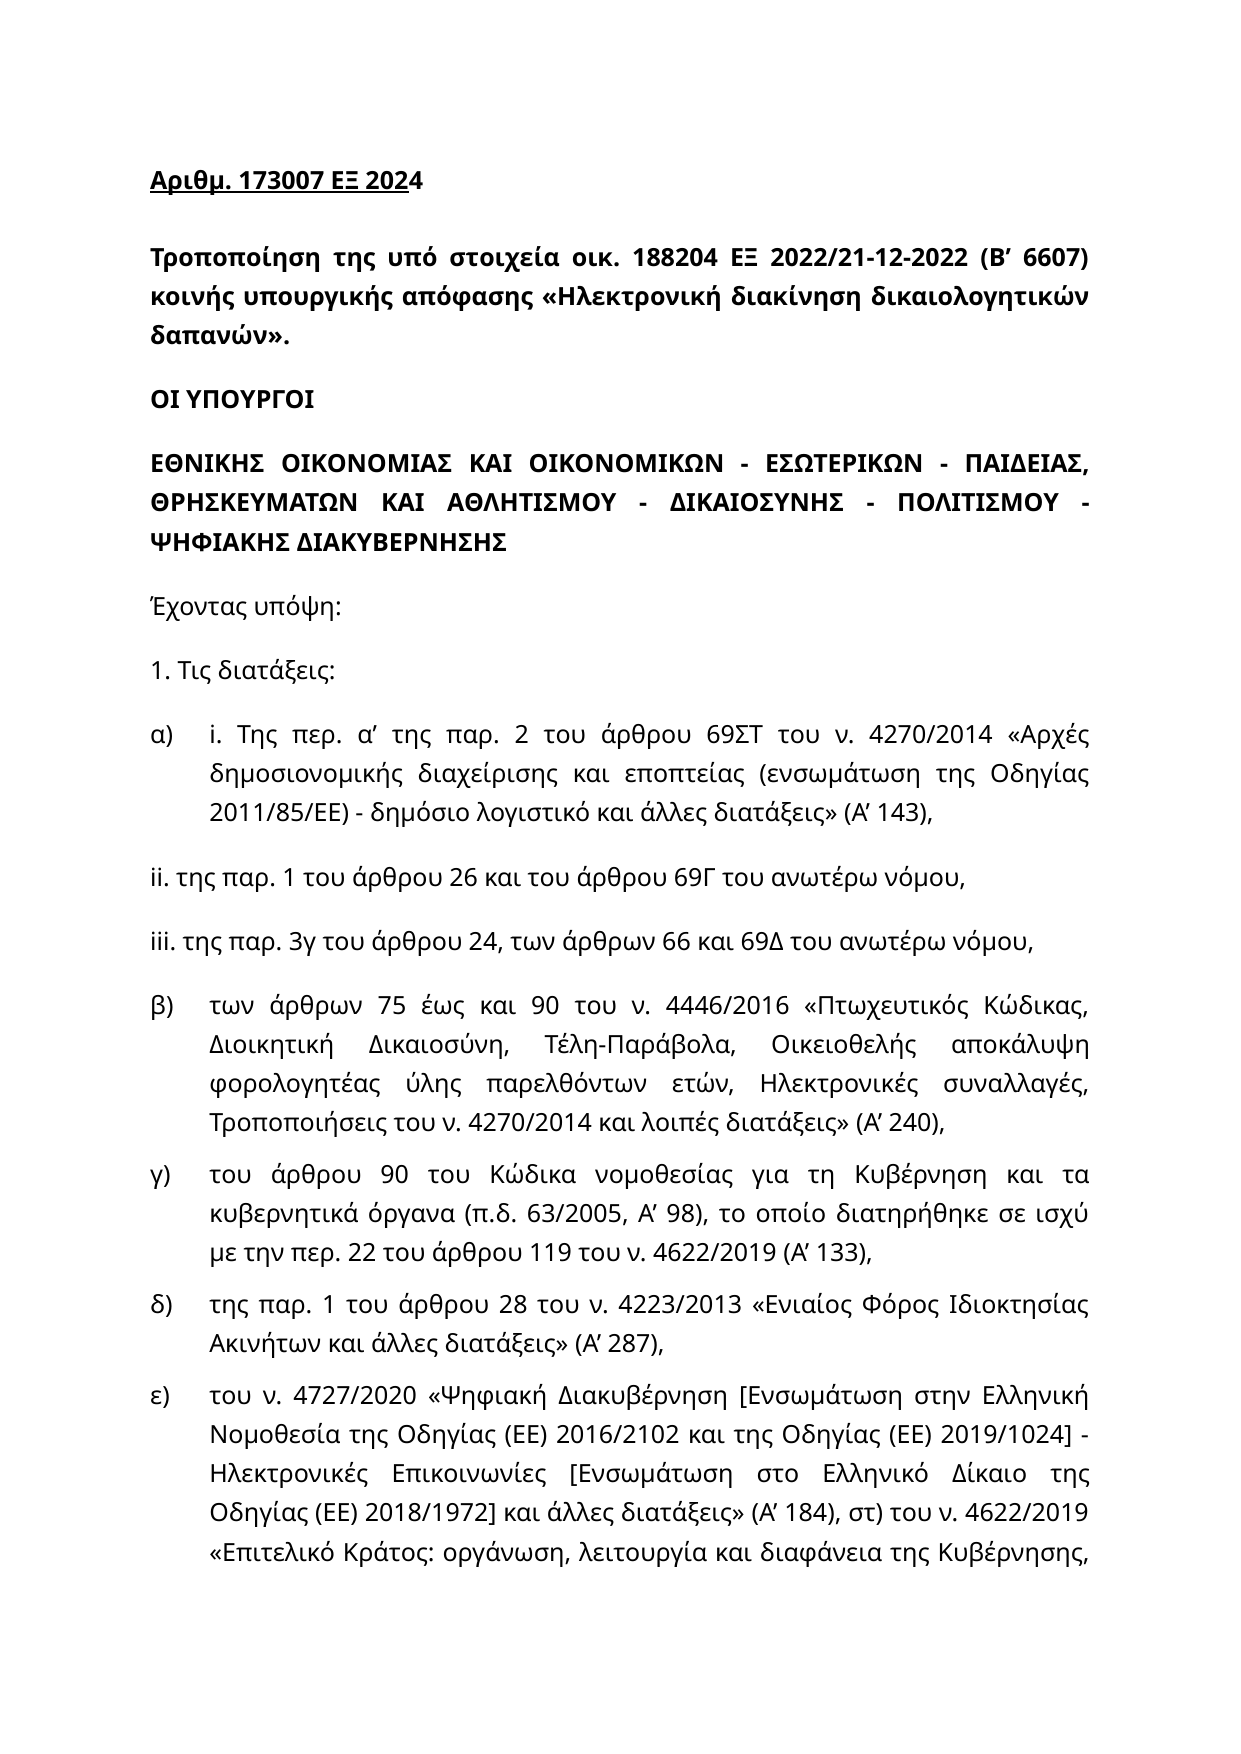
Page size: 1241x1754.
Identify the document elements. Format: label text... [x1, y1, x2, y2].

list δ) της παρ. 1 του άρθρου 28 του ν. 4223/2013 «Ενιαίος Φόρος Ιδιοκτησίας Ακινήτων και άλλες διατάξεις» (Α’ 287), [150, 1287, 1090, 1360]
title Αριθμ. 173007 ΕΞ 2024 [150, 162, 1090, 197]
text Τροποποίηση της υπό στοιχεία οικ. 188204 ΕΞ 2022/21-12-2022 (Β’ 6607) κοινής υπουργικής απόφασης «Ηλεκτρονική διακίνηση δικαιολογητικών δαπανών». [150, 239, 1090, 352]
text ΟΙ ΥΠΟΥΡΓΟΙ [150, 382, 1090, 416]
text iii. της παρ. 3γ του άρθρου 24, των άρθρων 66 και 69Δ του ανωτέρω νόμου, [150, 923, 1090, 957]
list α) i. Της περ. α’ της παρ. 2 του άρθρου 69ΣΤ του ν. 4270/2014 «Αρχές δημοσιονομικής διαχείρισης και εποπτείας (ενσωμάτωση της Οδηγίας 2011/85/ΕΕ) - δημόσιο λογιστικό και άλλες διατάξεις» (Α’ 143), [150, 717, 1090, 829]
text ii. της παρ. 1 του άρθρου 26 και του άρθρου 69Γ του ανωτέρω νόμου, [150, 859, 1090, 893]
text 1. Τις διατάξεις: [150, 652, 1090, 687]
list γ) του άρθρου 90 του Κώδικα νομοθεσίας για τη Κυβέρνηση και τα κυβερνητικά όργανα (π.δ. 63/2005, Α’ 98), το οποίο διατηρήθηκε σε ισχύ με την περ. 22 του άρθρου 119 του ν. 4622/2019 (Α’ 133), [150, 1157, 1090, 1269]
text Έχοντας υπόψη: [150, 588, 1090, 622]
list β) των άρθρων 75 έως και 90 του ν. 4446/2016 «Πτωχευτικός Κώδικας, Διοικητική Δικαιοσύνη, Τέλη-Παράβολα, Οικειοθελής αποκάλυψη φορολογητέας ύλης παρελθόντων ετών, Ηλεκτρονικές συναλλαγές, Τροποποιήσεις του ν. 4270/2014 και λοιπές διατάξεις» (Α’ 240), [150, 987, 1090, 1139]
text ΕΘΝΙΚΗΣ ΟΙΚΟΝΟΜΙΑΣ ΚΑΙ ΟΙΚΟΝΟΜΙΚΩΝ - ΕΣΩΤΕΡΙΚΩΝ - ΠΑΙΔΕΙΑΣ, ΘΡΗΣΚΕΥΜΑΤΩΝ ΚΑΙ ΑΘΛΗΤΙΣΜΟΥ - ΔΙΚΑΙΟΣΥΝΗΣ - ΠΟΛΙΤΙΣΜΟΥ - ΨΗΦΙΑΚΗΣ ΔΙΑΚΥΒΕΡΝΗΣΗΣ [150, 446, 1090, 558]
list ε) του ν. 4727/2020 «Ψηφιακή Διακυβέρνηση [Ενσωμάτωση στην Ελληνική Νομοθεσία της Οδηγίας (ΕΕ) 2016/2102 και της Οδηγίας (ΕΕ) 2019/1024] - Ηλεκτρονικές Επικοινωνίες [Ενσωμάτωση στο Ελληνικό Δίκαιο της Οδηγίας (ΕΕ) 2018/1972] και άλλες διατάξεις» (Α’ 184), στ) του ν. 4622/2019 «Επιτελικό Κράτος: οργάνωση, λειτουργία και διαφάνεια της Κυβέρνησης, [150, 1377, 1090, 1568]
